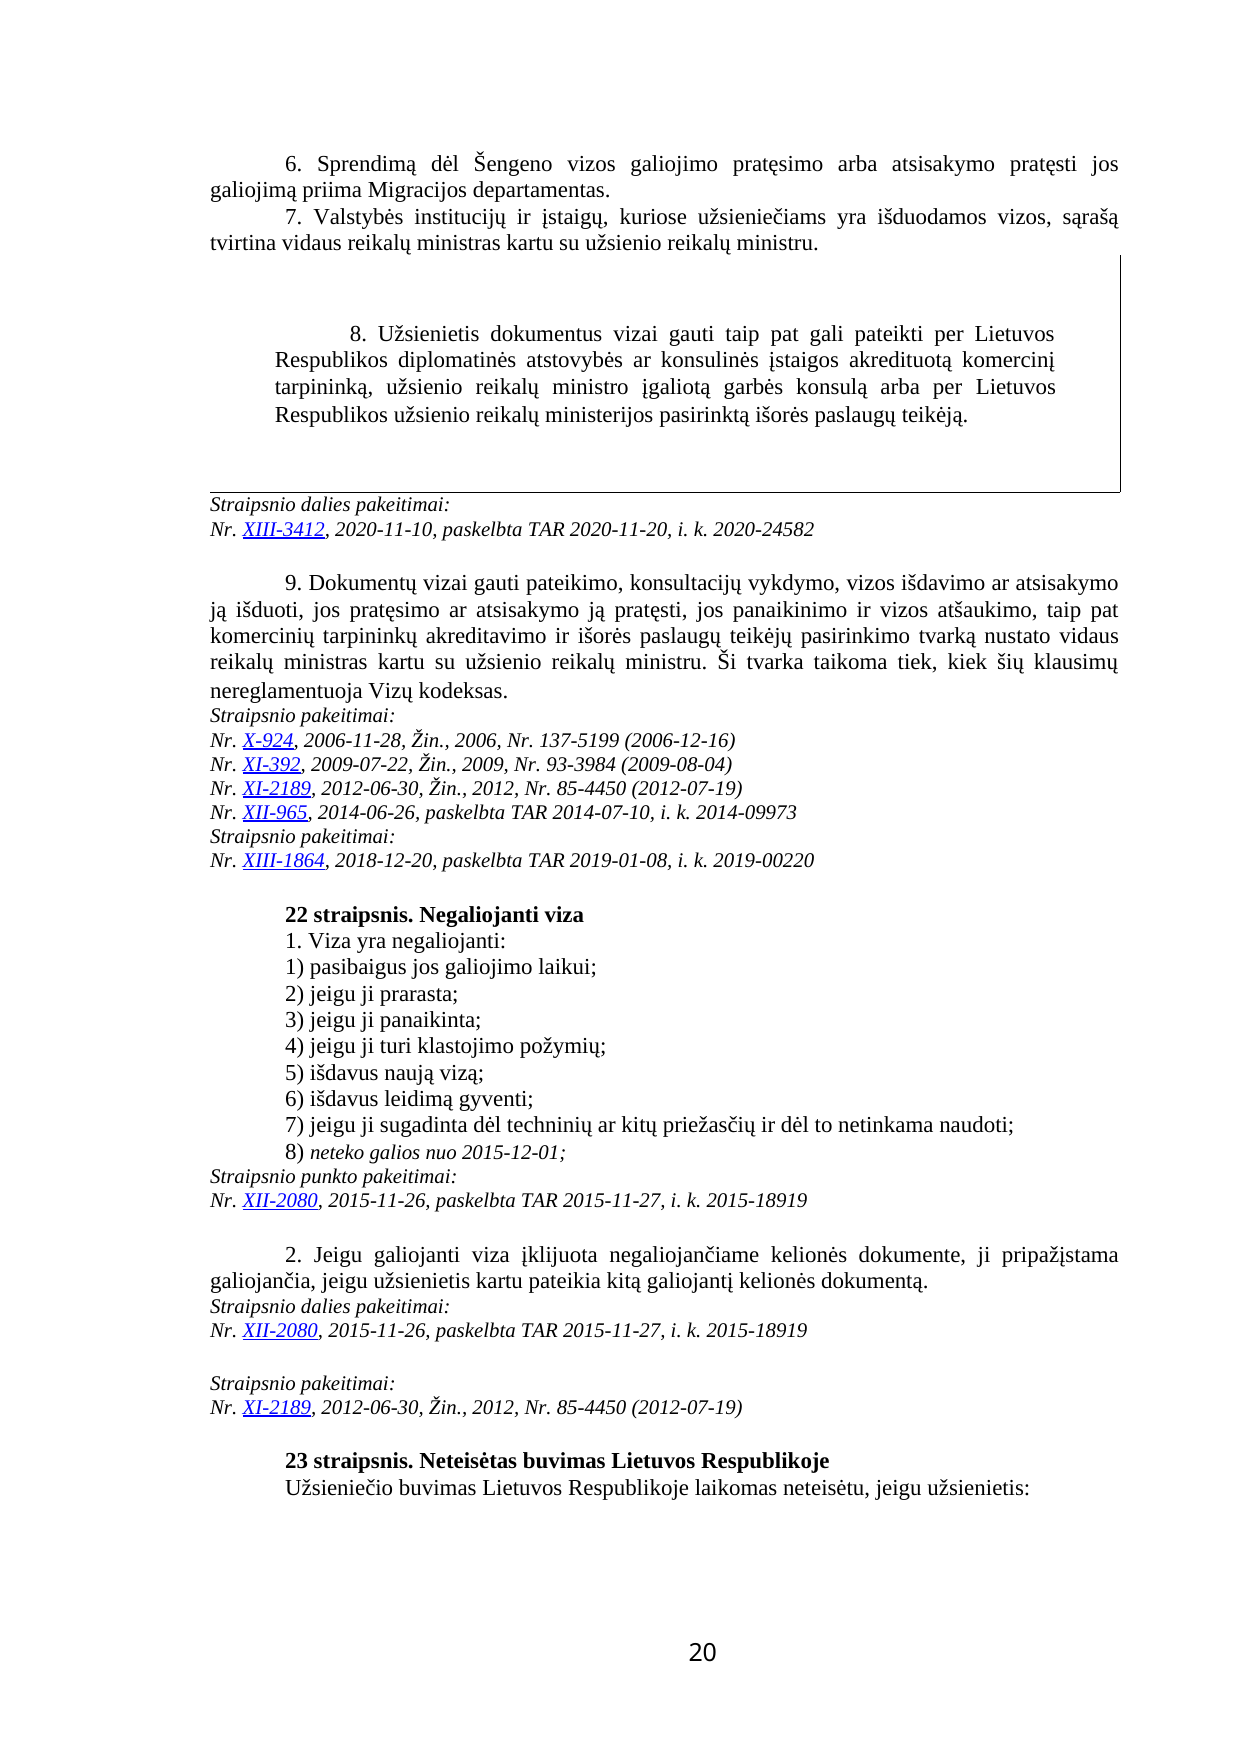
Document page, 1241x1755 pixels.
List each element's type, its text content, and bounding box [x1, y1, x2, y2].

text Straipsnio dalies pakeitimai: [210, 1294, 1120, 1318]
text Nr. XII-2080, 2015-11-26, paskelbta TAR 2015-11-27, i. k. 2015-18919 [210, 1318, 1120, 1342]
text 8. Užsienietis dokumentus vizai gauti taip pat gali pateikti per Lietuvos Respublikos diplomatinės atstovybės ar konsulinės įstaigos akredituotą komercinį tarpininką, užsienio reikalų ministro įgaliotą garbės konsulą arba per Lietuvos Respublikos užsienio reikalų ministerijos pasirinktą išorės paslaugų teikėją. [210, 255, 1120, 492]
text Straipsnio punkto pakeitimai: [210, 1164, 1120, 1188]
text Nr. X-924, 2006-11-28, Žin., 2006, Nr. 137-5199 (2006-12-16) [210, 727, 1120, 752]
text 4) jeigu ji turi klastojimo požymių; [210, 1032, 1120, 1059]
text 2. Jeigu galiojanti viza įklijuota negaliojančiame kelionės dokumente, ji pripažįstama galiojančia, jeigu užsienietis kartu pateikia kitą galiojantį kelionės dokumentą. [210, 1241, 1120, 1294]
text Straipsnio pakeitimai: [210, 703, 1120, 727]
text 7. Valstybės institucijų ir įstaigų, kuriose užsieniečiams yra išduodamos vizos, sąrašą tvirtina vidaus reikalų ministras kartu su užsienio reikalų ministru. [210, 203, 1120, 255]
text 23 straipsnis. Neteisėtas buvimas Lietuvos Respublikoje [210, 1447, 1120, 1474]
text 6) išdavus leidimą gyventi; [210, 1085, 1120, 1111]
text Nr. XI-392, 2009-07-22, Žin., 2009, Nr. 93-3984 (2009-08-04) [210, 752, 1120, 776]
text Užsieniečio buvimas Lietuvos Respublikoje laikomas neteisėtu, jeigu užsienietis: [210, 1474, 1120, 1500]
text 1. Viza yra negaliojanti: [210, 927, 1120, 953]
text 3) jeigu ji panaikinta; [210, 1006, 1120, 1032]
text Straipsnio pakeitimai: [210, 1371, 1120, 1395]
text 22 straipsnis. Negaliojanti viza [210, 901, 1120, 927]
text Nr. XIII-1864, 2018-12-20, paskelbta TAR 2019-01-08, i. k. 2019-00220 [210, 848, 1120, 872]
text 9. Dokumentų vizai gauti pateikimo, konsultacijų vykdymo, vizos išdavimo ar atsisakymo ją išduoti, jos pratęsimo ar atsisakymo ją pratęsti, jos panaikinimo ir vizos atšaukimo, taip pat komercinių tarpininkų akreditavimo ir išorės paslaugų teikėjų pasirinkimo tvarką nustato vidaus reikalų ministras kartu su užsienio reikalų ministru. Ši tvarka taikoma tiek, kiek šių klausimų nereglamentuoja Vizų kodeksas. [210, 569, 1120, 703]
text 1) pasibaigus jos galiojimo laikui; [210, 953, 1120, 980]
text Nr. XII-965, 2014-06-26, paskelbta TAR 2014-07-10, i. k. 2014-09973 [210, 800, 1120, 824]
text Nr. XI-2189, 2012-06-30, Žin., 2012, Nr. 85-4450 (2012-07-19) [210, 776, 1120, 800]
text Nr. XII-2080, 2015-11-26, paskelbta TAR 2015-11-27, i. k. 2015-18919 [210, 1188, 1120, 1212]
text Straipsnio pakeitimai: [210, 824, 1120, 848]
text 8) neteko galios nuo 2015-12-01; [210, 1138, 1120, 1164]
text 6. Sprendimą dėl Šengeno vizos galiojimo pratęsimo arba atsisakymo pratęsti jos galiojimą priima Migracijos departamentas. [210, 150, 1120, 203]
text Straipsnio dalies pakeitimai: [210, 492, 1120, 516]
text 5) išdavus naują vizą; [210, 1059, 1120, 1085]
text 7) jeigu ji sugadinta dėl techninių ar kitų priežasčių ir dėl to netinkama naudoti; [210, 1111, 1120, 1138]
text 2) jeigu ji prarasta; [210, 980, 1120, 1006]
text Nr. XIII-3412, 2020-11-10, paskelbta TAR 2020-11-20, i. k. 2020-24582 [210, 516, 1120, 541]
text Nr. XI-2189, 2012-06-30, Žin., 2012, Nr. 85-4450 (2012-07-19) [210, 1395, 1120, 1419]
